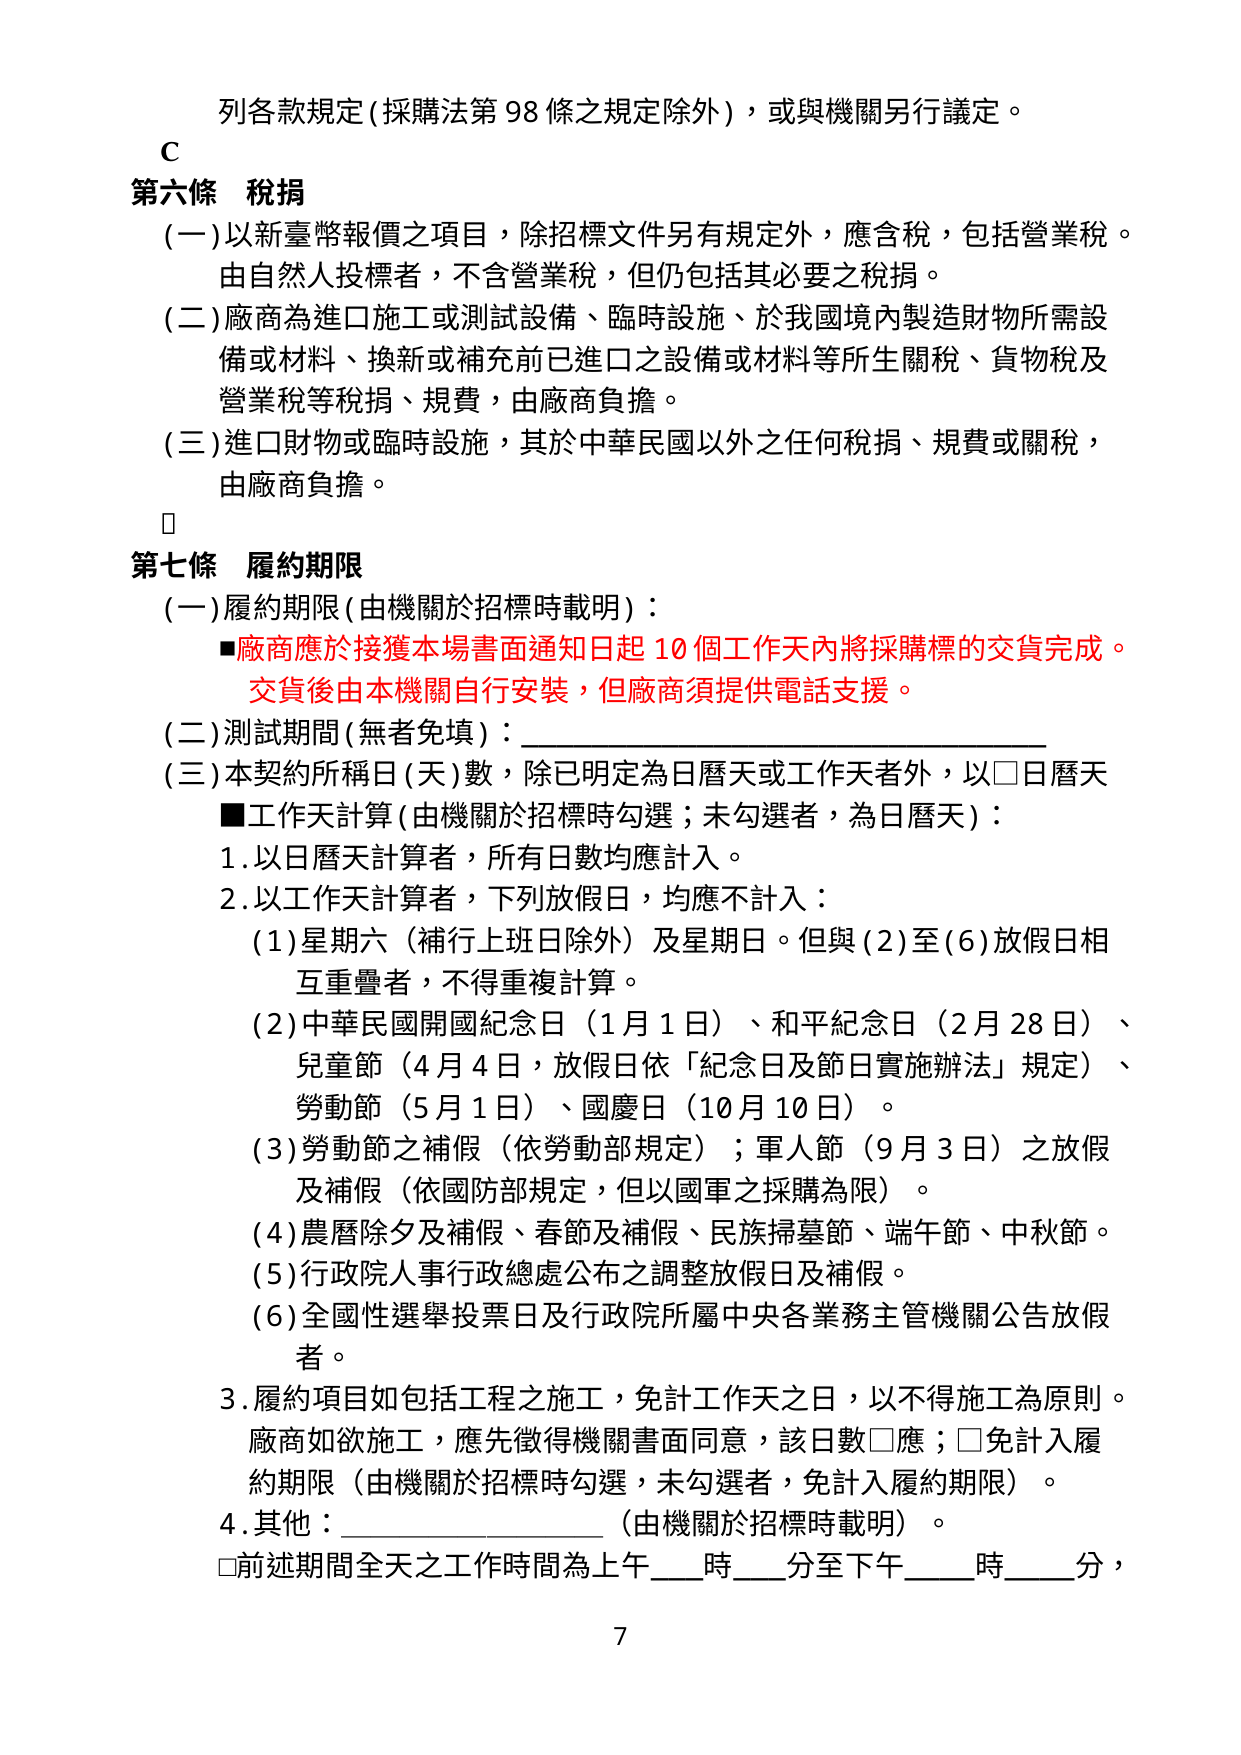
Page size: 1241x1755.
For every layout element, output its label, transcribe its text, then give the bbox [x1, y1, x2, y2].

text (三)本契約所稱日(天)數，除已明定為日曆天或工作天者外，以□日曆天 ■工作天計算(由機關於招標時勾選；未勾選者，為日曆天)： [159, 751, 1110, 835]
text (5)行政院人事行政總處公布之調整放假日及補假。 [248, 1251, 1110, 1293]
text (二)廠商為進口施工或測試設備、臨時設施、於我國境內製造財物所需設備或材料、換新或補充前已進口之設備或材料等所生關稅、貨物稅及營業稅等稅捐、規費，由廠商負擔。 [159, 295, 1110, 420]
text (二)測試期間(無者免填)：______________________________ [159, 710, 1110, 751]
text 4.其他：＿＿＿＿＿＿＿＿＿（由機關於招標時載明）。 [218, 1501, 1104, 1543]
text (一)以新臺幣報價之項目，除招標文件另有規定外，應含稅，包括營業稅。由自然人投標者，不含營業稅，但仍包括其必要之稅捐。 [159, 212, 1110, 295]
text 第七條 履約期限 [130, 543, 1110, 585]
text (1)星期六（補行上班日除外）及星期日。但與(2)至(6)放假日相互重疊者，不得重複計算。 [248, 918, 1110, 1001]
text 2.以工作天計算者，下列放假日，均應不計入： [218, 876, 1104, 918]
text (2)中華民國開國紀念日（1月1日）、和平紀念日（2月28日）、兒童節（4月4日，放假日依「紀念日及節日實施辦法」規定）、勞動節（5月1日）、國慶日（10月10日）。 [248, 1001, 1110, 1126]
text 3.履約項目如包括工程之施工，免計工作天之日，以不得施工為原則。廠商如欲施工，應先徵得機關書面同意，該日數□應；□免計入履約期限（由機關於招標時勾選，未勾選者，免計入履約期限）。 [218, 1376, 1104, 1501]
text (三)進口財物或臨時設施，其於中華民國以外之任何稅捐、規費或關稅，由廠商負擔。 [159, 420, 1110, 503]
text (3)勞動節之補假（依勞動部規定）；軍人節（9月3日）之放假及補假（依國防部規定，但以國軍之採購為限）。 [248, 1126, 1110, 1210]
text  [159, 130, 1104, 170]
text 1.以日曆天計算者，所有日數均應計入。 [218, 835, 1104, 876]
text (一)履約期限(由機關於招標時載明)： [159, 585, 1110, 626]
text (4)農曆除夕及補假、春節及補假、民族掃墓節、端午節、中秋節。 [248, 1210, 1110, 1251]
text 列各款規定(採購法第98條之規定除外)，或與機關另行議定。 [159, 89, 1110, 130]
text  [159, 503, 1110, 543]
text 第六條 稅捐 [130, 170, 1110, 212]
text □前述期間全天之工作時間為上午___時___分至下午____時____分，中午休息時間為中午____時____分至下午____時____分；半天之工作時間為上午____時____分至下午____時____分。 [218, 1543, 1104, 1585]
text (6)全國性選舉投票日及行政院所屬中央各業務主管機關公告放假者。 [248, 1293, 1110, 1376]
text ■廠商應於接獲本場書面通知日起10個工作天內將採購標的交貨完成。交貨後由本機關自行安裝，但廠商須提供電話支援。 [218, 626, 1104, 710]
